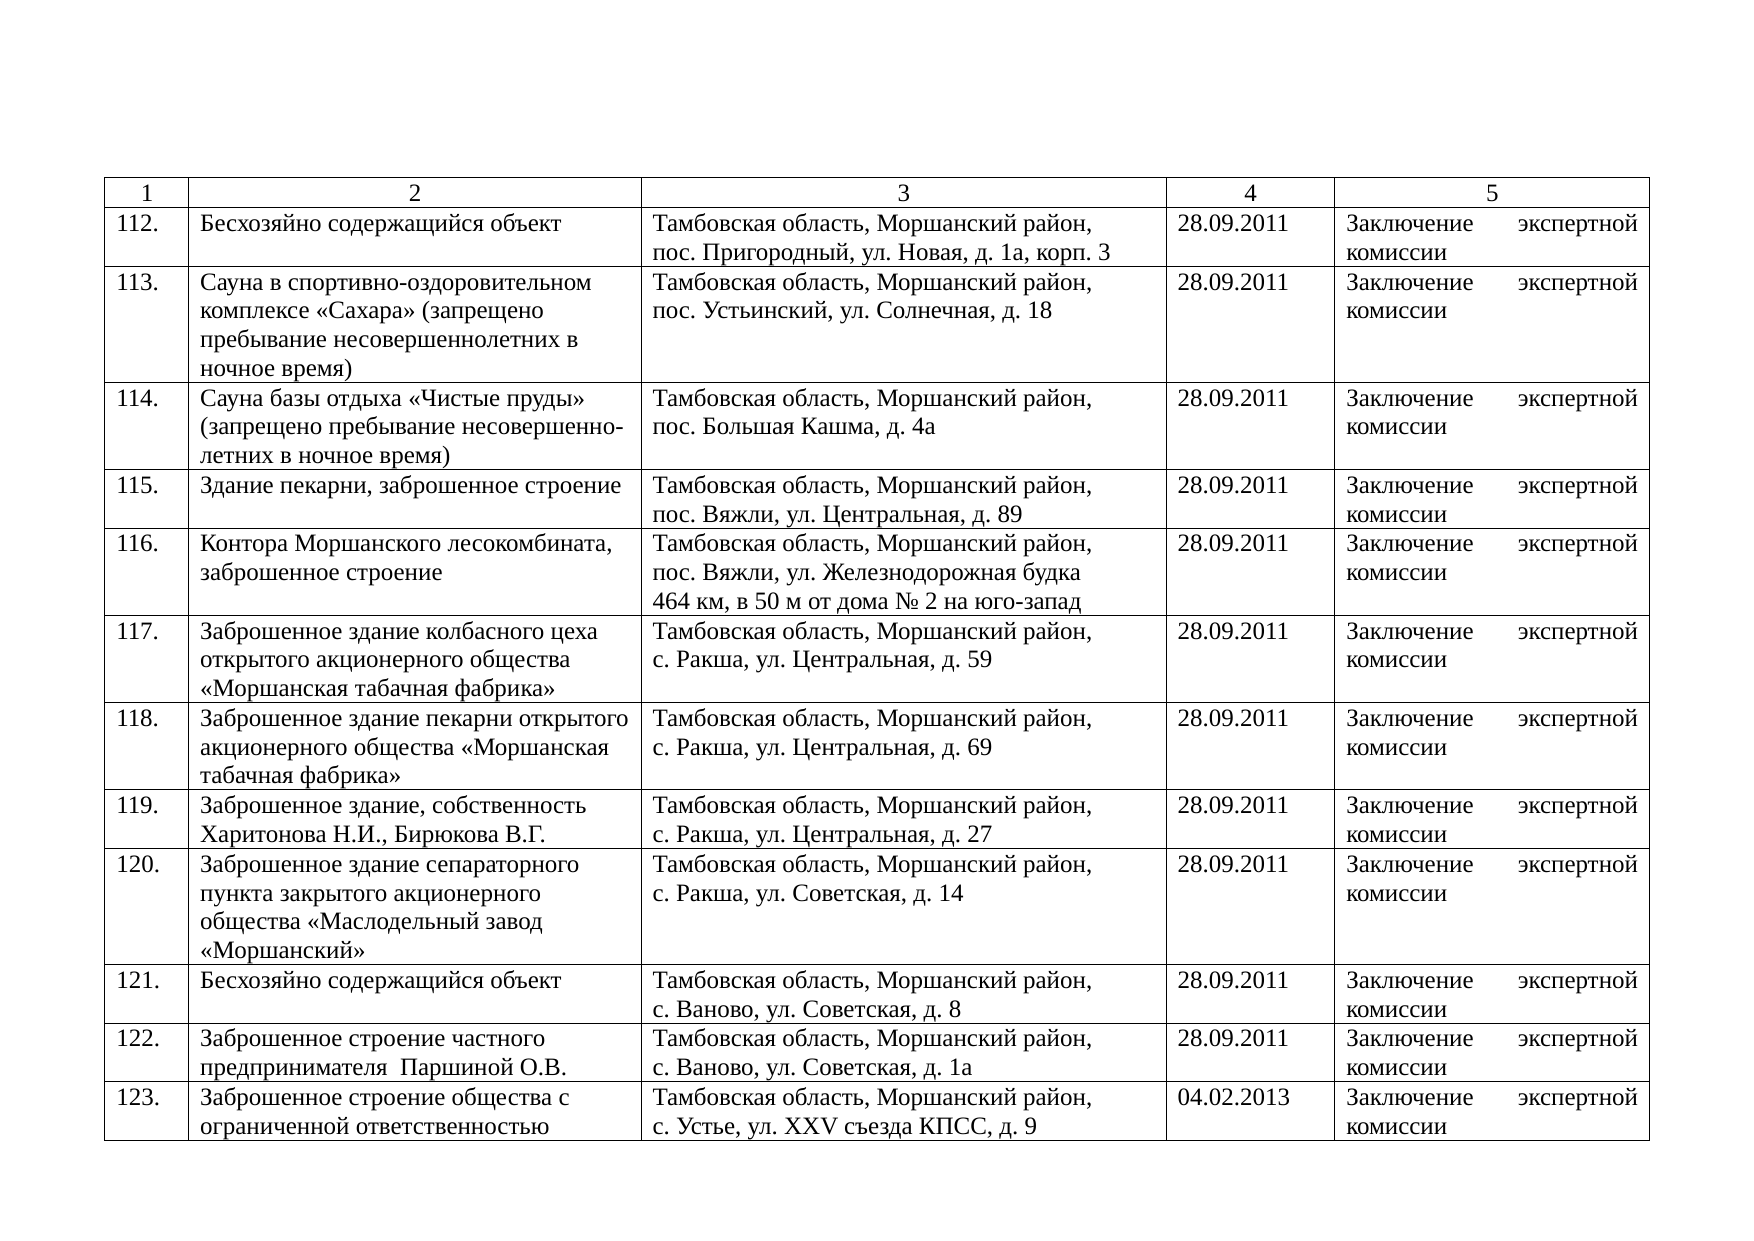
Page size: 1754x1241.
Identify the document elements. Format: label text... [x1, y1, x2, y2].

table_cell Заброшенное строение частного предпринимателя Паршиной О.В. [189, 1024, 641, 1081]
table_cell Тамбовская область, Моршанский район, пос. Большая Кашма, д. 4а [642, 383, 1166, 469]
table_cell Тамбовская область, Моршанский район, пос. Устьинский, ул. Солнечная, д. 18 [642, 267, 1166, 382]
table_cell Тамбовская область, Моршанский район, с. Ракша, ул. Советская, д. 14 [642, 849, 1166, 964]
table_cell Заброшенное строение общества с ограниченной ответственностью [189, 1082, 641, 1139]
table_cell Заключение экспертной комиссии [1335, 529, 1649, 615]
table_cell Бесхозяйно содержащийся объект [189, 965, 641, 1022]
table_cell [105, 1024, 188, 1081]
table_cell Заброшенное здание сепараторного пункта закрытого акционерного общества «Маслодельный завод «Моршанский» [189, 849, 641, 964]
table_cell 28.09.2011 [1167, 383, 1334, 469]
table_cell Заброшенное здание колбасного цеха открытого акционерного общества «Моршанская табачная фабрика» [189, 616, 641, 702]
table_cell Заключение экспертной комиссии [1335, 1024, 1649, 1081]
table_cell 28.09.2011 [1167, 529, 1334, 615]
table_header 5 [1335, 178, 1649, 207]
table_cell Заключение экспертной комиссии [1335, 965, 1649, 1022]
table_header 4 [1167, 178, 1334, 207]
table_cell [105, 529, 188, 615]
table_cell [105, 849, 188, 964]
table_cell Заключение экспертной комиссии [1335, 1082, 1649, 1139]
table_cell 28.09.2011 [1167, 616, 1334, 702]
table_cell [105, 470, 188, 527]
table_cell [105, 383, 188, 469]
table_header 3 [642, 178, 1166, 207]
table_cell Заключение экспертной комиссии [1335, 616, 1649, 702]
table_cell Здание пекарни, заброшенное строение [189, 470, 641, 527]
table_cell Заключение экспертной комиссии [1335, 790, 1649, 848]
table_cell Тамбовская область, Моршанский район, пос. Вяжли, ул. Железнодорожная будка 464 км, в 50 м от дома № 2 на юго-запад [642, 529, 1166, 615]
table_cell Заключение экспертной комиссии [1335, 849, 1649, 964]
table_cell 28.09.2011 [1167, 470, 1334, 527]
table_cell Тамбовская область, Моршанский район, с. Ракша, ул. Центральная, д. 59 [642, 616, 1166, 702]
table_cell [105, 616, 188, 702]
table_cell Сауна базы отдыха «Чистые пруды» (запрещено пребывание несовершенно-летних в ночное время) [189, 383, 641, 469]
table_cell Тамбовская область, Моршанский район, с. Устье, ул. ХХV съезда КПСС, д. 9 [642, 1082, 1166, 1139]
table_cell 28.09.2011 [1167, 965, 1334, 1022]
table_cell Тамбовская область, Моршанский район, пос. Пригородный, ул. Новая, д. 1а, корп. 3 [642, 208, 1166, 266]
table_cell 28.09.2011 [1167, 208, 1334, 266]
table_cell Бесхозяйно содержащийся объект [189, 208, 641, 266]
table_cell Заключение экспертной комиссии [1335, 703, 1649, 789]
table_cell [105, 267, 188, 382]
table_cell Заброшенное здание, собственность Харитонова Н.И., Бирюкова В.Г. [189, 790, 641, 848]
table_cell 28.09.2011 [1167, 267, 1334, 382]
table_cell 28.09.2011 [1167, 703, 1334, 789]
table_cell Тамбовская область, Моршанский район, пос. Вяжли, ул. Центральная, д. 89 [642, 470, 1166, 527]
table_cell [105, 208, 188, 266]
table_cell Заключение экспертной комиссии [1335, 208, 1649, 266]
table_header 2 [189, 178, 641, 207]
table_cell [105, 1082, 188, 1139]
table_cell 04.02.2013 [1167, 1082, 1334, 1139]
table_cell Тамбовская область, Моршанский район, с. Ракша, ул. Центральная, д. 27 [642, 790, 1166, 848]
table_cell Заброшенное здание пекарни открытого акционерного общества «Моршанская табачная фабрика» [189, 703, 641, 789]
table_cell Заключение экспертной комиссии [1335, 470, 1649, 527]
table_header 1 [105, 178, 188, 207]
table_cell Сауна в спортивно-оздоровительном комплексе «Сахара» (запрещено пребывание несовершеннолетних в ночное время) [189, 267, 641, 382]
table_cell 28.09.2011 [1167, 849, 1334, 964]
table_cell Заключение экспертной комиссии [1335, 267, 1649, 382]
table_cell Тамбовская область, Моршанский район, с. Ваново, ул. Советская, д. 1а [642, 1024, 1166, 1081]
table_cell [105, 703, 188, 789]
table_cell Тамбовская область, Моршанский район, с. Ракша, ул. Центральная, д. 69 [642, 703, 1166, 789]
table_cell Контора Моршанского лесокомбината, заброшенное строение [189, 529, 641, 615]
table_cell 28.09.2011 [1167, 790, 1334, 848]
table_cell [105, 790, 188, 848]
table_cell 28.09.2011 [1167, 1024, 1334, 1081]
table_cell Тамбовская область, Моршанский район, с. Ваново, ул. Советская, д. 8 [642, 965, 1166, 1022]
table_cell Заключение экспертной комиссии [1335, 383, 1649, 469]
table_cell [105, 965, 188, 1022]
